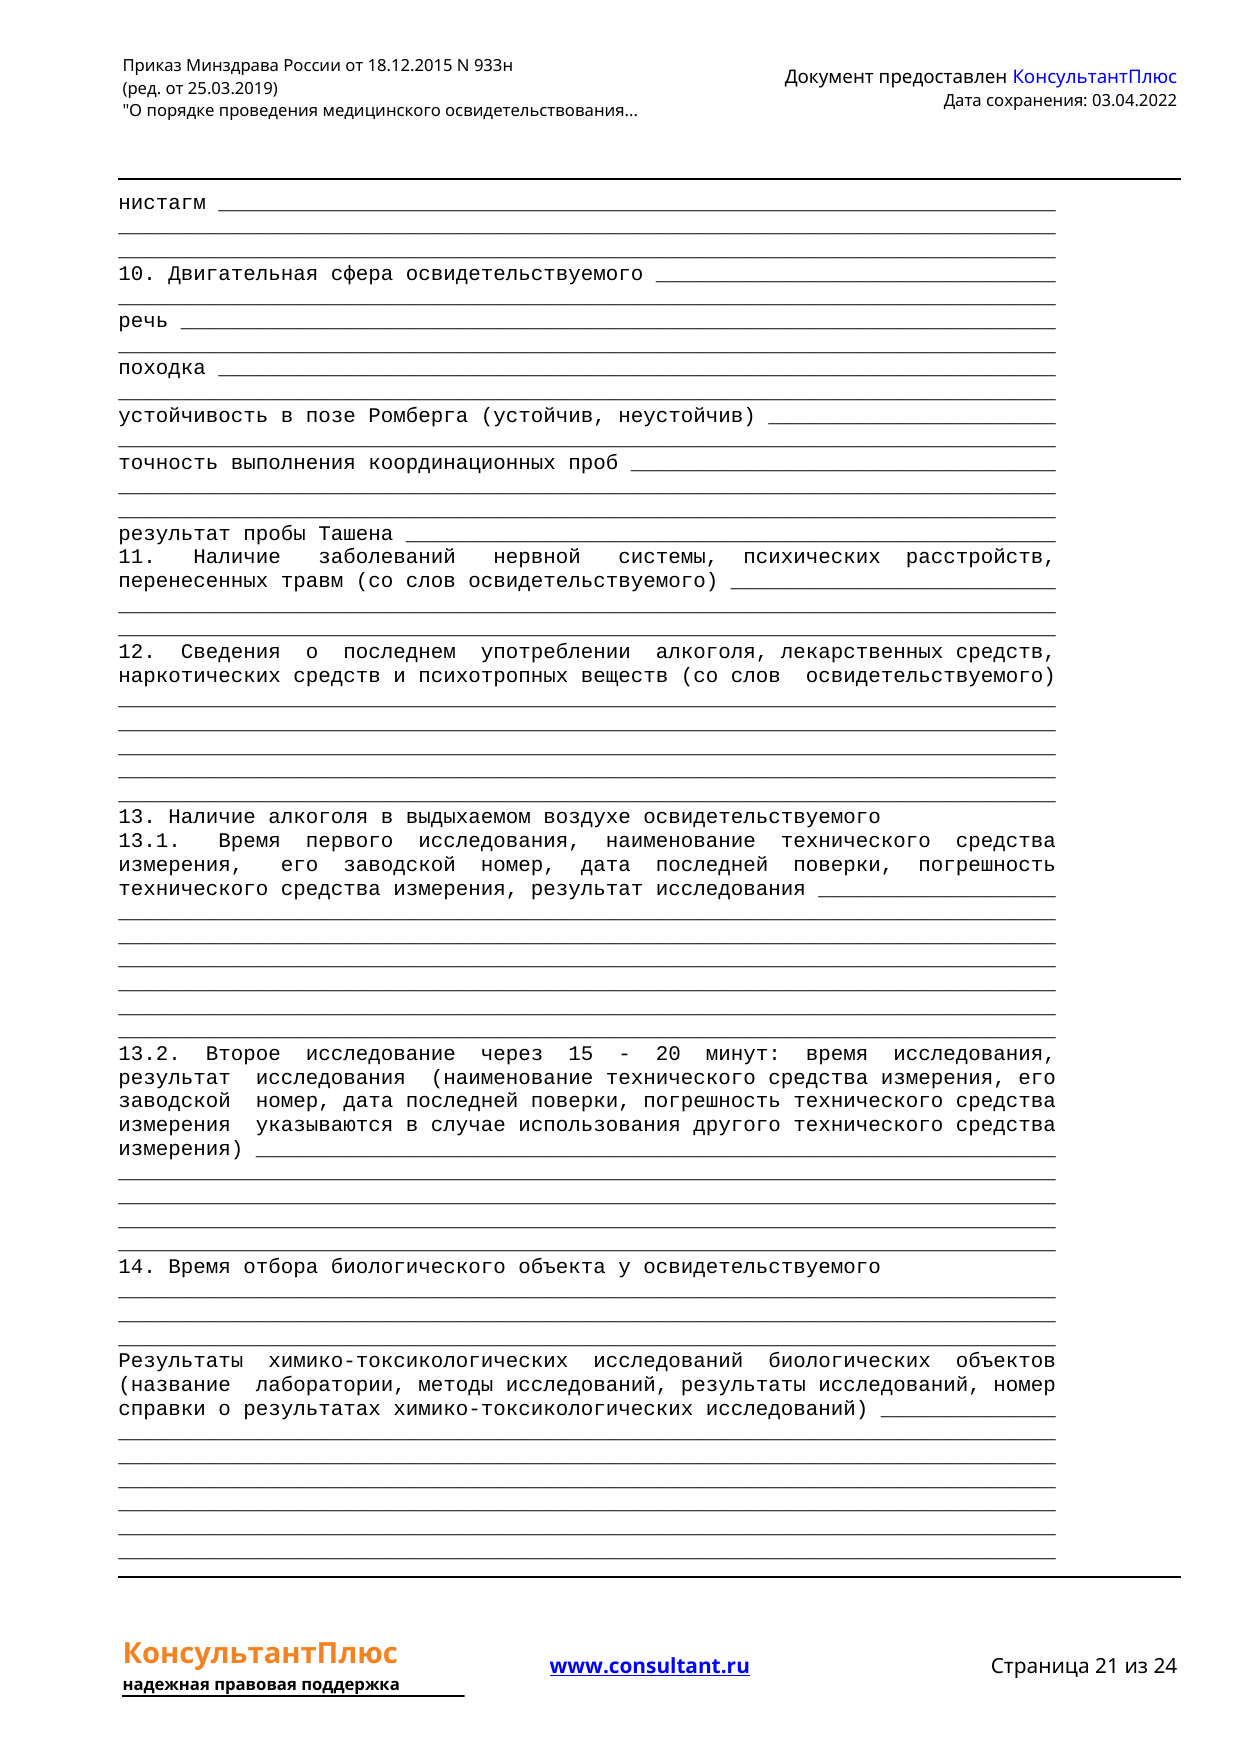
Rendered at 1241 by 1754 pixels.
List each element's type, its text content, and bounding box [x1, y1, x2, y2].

text результат пробы Ташена ____________________________________________________ [118, 523, 1181, 546]
text ___________________________________________________________________________ [118, 215, 1181, 239]
text ___________________________________________________________________________ [118, 996, 1181, 1019]
text ___________________________________________________________________________ [118, 594, 1181, 617]
text ___________________________________________________________________________ [118, 428, 1181, 452]
text ___________________________________________________________________________ [118, 925, 1181, 948]
text ___________________________________________________________________________ [118, 972, 1181, 996]
text измерения, его заводской номер, дата последней поверки, погрешность [118, 854, 1181, 877]
text ___________________________________________________________________________ [118, 1539, 1181, 1563]
text справки о результатах химико-токсикологических исследований) ______________ [118, 1398, 1181, 1421]
text ___________________________________________________________________________ [118, 1421, 1181, 1445]
text ___________________________________________________________________________ [118, 1185, 1181, 1208]
text ___________________________________________________________________________ [118, 1445, 1181, 1469]
text ___________________________________________________________________________ [118, 239, 1181, 263]
text ___________________________________________________________________________ [118, 783, 1181, 807]
text результат исследования (наименование технического средства измерения, его [118, 1067, 1181, 1090]
text ___________________________________________________________________________ [118, 476, 1181, 499]
text ___________________________________________________________________________ [118, 1019, 1181, 1043]
text ___________________________________________________________________________ [118, 1303, 1181, 1327]
text точность выполнения координационных проб __________________________________ [118, 452, 1181, 476]
text ___________________________________________________________________________ [118, 286, 1181, 310]
text измерения указываются в случае использования другого технического средства [118, 1114, 1181, 1138]
text 14. Время отбора биологического объекта у освидетельствуемого [118, 1256, 1181, 1279]
text устойчивость в позе Ромберга (устойчив, неустойчив) _______________________ [118, 404, 1181, 428]
text 11. Наличие заболеваний нервной системы, психических расстройств, [118, 546, 1181, 570]
text ___________________________________________________________________________ [118, 334, 1181, 357]
text нистагм ___________________________________________________________________ [118, 192, 1181, 215]
text 10. Двигательная сфера освидетельствуемого ________________________________ [118, 263, 1181, 286]
text ___________________________________________________________________________ [118, 948, 1181, 972]
text ___________________________________________________________________________ [118, 1161, 1181, 1185]
text ___________________________________________________________________________ [118, 759, 1181, 783]
text ___________________________________________________________________________ [118, 712, 1181, 736]
text наркотических средств и психотропных веществ (со слов освидетельствуемого) [118, 665, 1181, 688]
text походка ___________________________________________________________________ [118, 357, 1181, 381]
text ___________________________________________________________________________ [118, 1516, 1181, 1539]
text ___________________________________________________________________________ [118, 381, 1181, 404]
text ___________________________________________________________________________ [118, 1327, 1181, 1350]
text ___________________________________________________________________________ [118, 499, 1181, 523]
text ___________________________________________________________________________ [118, 1232, 1181, 1256]
text ___________________________________________________________________________ [118, 901, 1181, 925]
text 13. Наличие алкоголя в выдыхаемом воздухе освидетельствуемого [118, 807, 1181, 830]
text технического средства измерения, результат исследования ___________________ [118, 877, 1181, 901]
text ___________________________________________________________________________ [118, 1208, 1181, 1232]
text 12. Сведения о последнем употреблении алкоголя, лекарственных средств, [118, 641, 1181, 665]
text (название лаборатории, методы исследований, результаты исследований, номер [118, 1374, 1181, 1398]
text ___________________________________________________________________________ [118, 1469, 1181, 1492]
text ___________________________________________________________________________ [118, 1492, 1181, 1516]
text измерения) ________________________________________________________________ [118, 1138, 1181, 1161]
text ___________________________________________________________________________ [118, 688, 1181, 712]
text 13.2. Второе исследование через 15 - 20 минут: время исследования, [118, 1043, 1181, 1067]
text ___________________________________________________________________________ [118, 736, 1181, 759]
text заводской номер, дата последней поверки, погрешность технического средства [118, 1090, 1181, 1114]
text перенесенных травм (со слов освидетельствуемого) __________________________ [118, 570, 1181, 594]
text ___________________________________________________________________________ [118, 1279, 1181, 1303]
text ___________________________________________________________________________ [118, 617, 1181, 641]
text речь ______________________________________________________________________ [118, 310, 1181, 334]
text 13.1. Время первого исследования, наименование технического средства [118, 830, 1181, 854]
text Результаты химико-токсикологических исследований биологических объектов [118, 1350, 1181, 1374]
